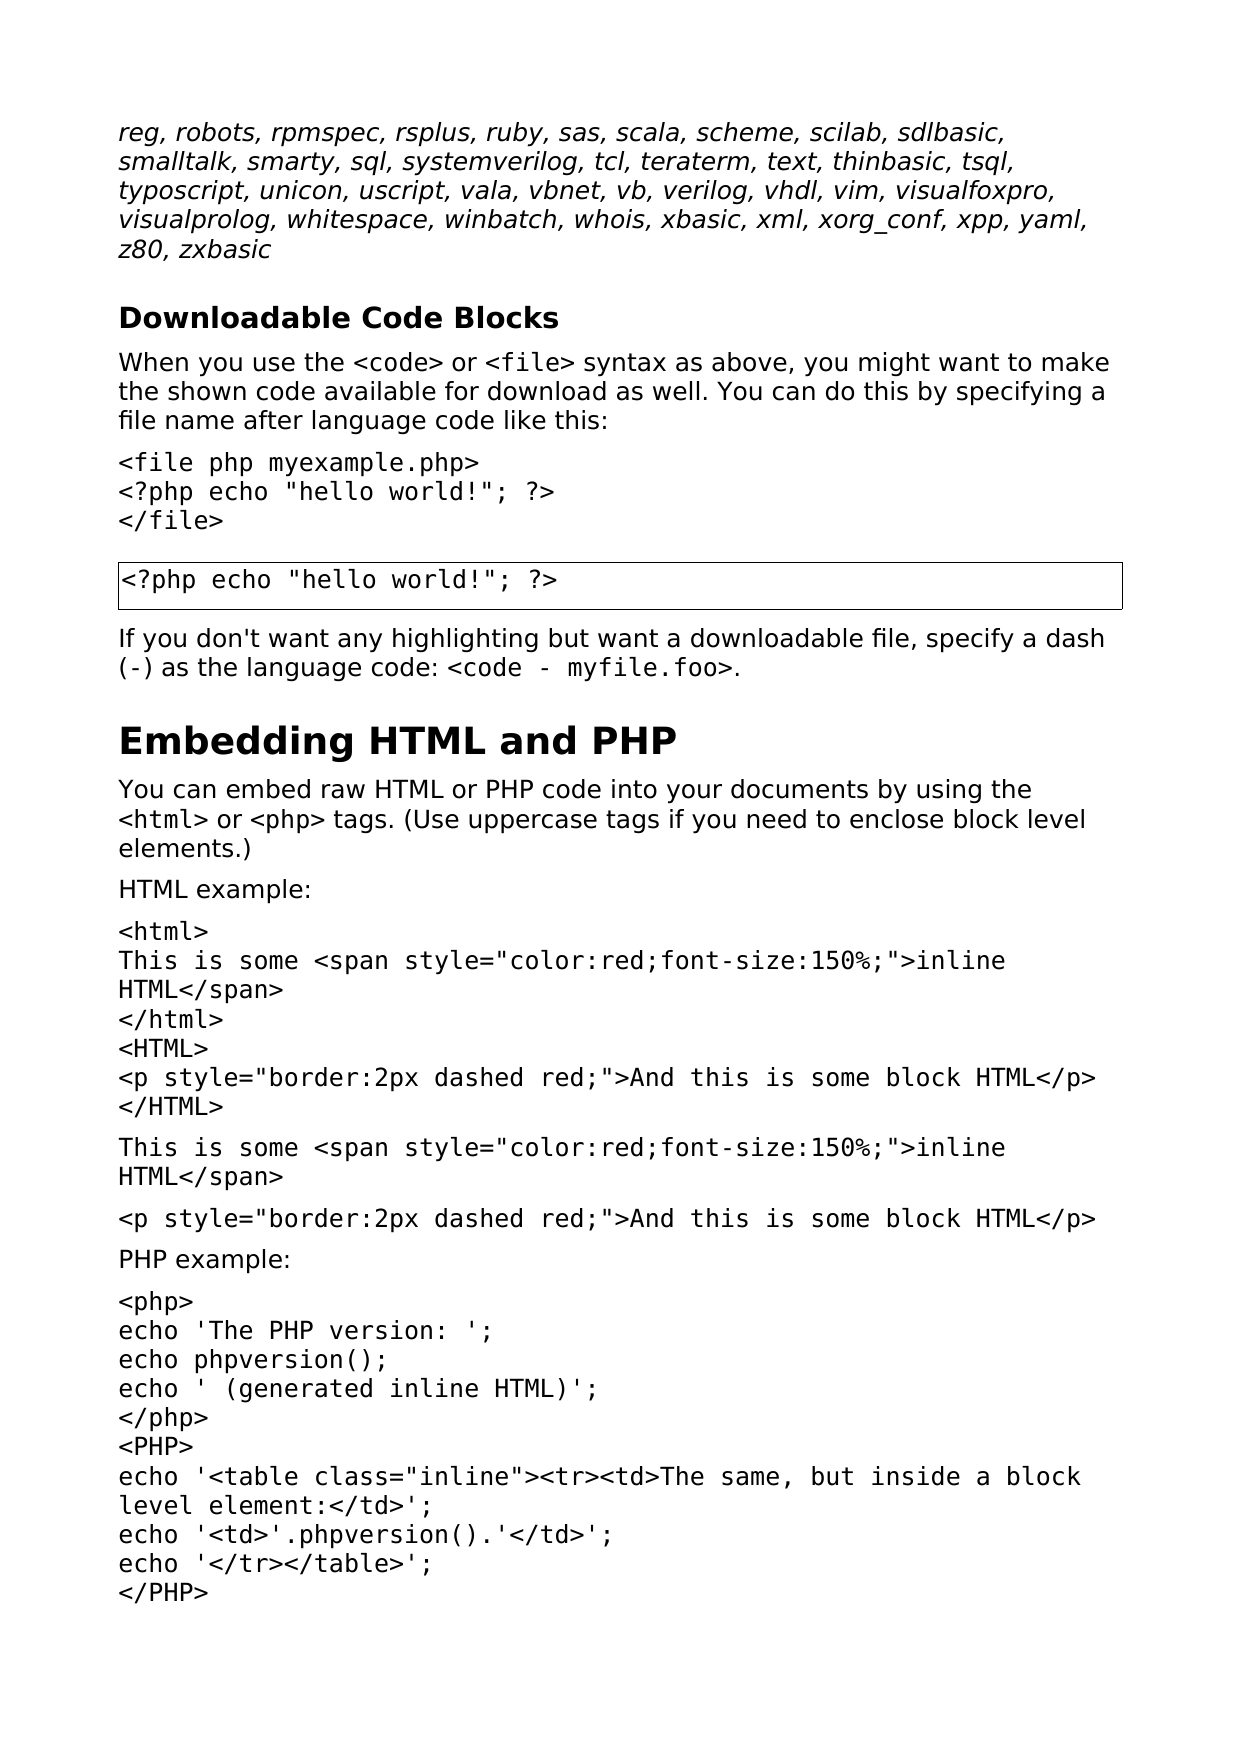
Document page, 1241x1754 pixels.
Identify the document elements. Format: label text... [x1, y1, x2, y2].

text When you use the <code> or <file> syntax as above, you might want to make the shown code available for download as well. You can do this by specifying a file name after language code like this: [118, 348, 1122, 435]
text <php> echo 'The PHP version: '; echo phpversion(); echo ' (generated inline HTML)'; </php> <PHP> echo '<table class="inline"><tr><td>The same, but inside a block level element:</td>'; echo '<td>'.phpversion().'</td>'; echo '</tr></table>'; </PHP> [118, 1287, 1122, 1608]
text <p style="border:2px dashed red;">And this is some block HTML</p> [118, 1204, 1122, 1233]
subtitle Embedding HTML and PHP [118, 719, 1122, 763]
table_header <?php echo "hello world!"; ?> [119, 563, 1122, 609]
subtitle Downloadable Code Blocks [118, 301, 1122, 335]
text HTML example: [118, 876, 1122, 905]
text <html> This is some <span style="color:red;font-size:150%;">inline HTML</span> </html> <HTML> <p style="border:2px dashed red;">And this is some block HTML</p> </HTML> [118, 917, 1122, 1122]
text <file php myexample.php> <?php echo "hello world!"; ?> </file> [118, 448, 1122, 535]
text If you don't want any highlighting but want a downloadable file, specify a dash (-) as the language code: <code - myfile.foo>. [118, 624, 1122, 682]
text This is some <span style="color:red;font-size:150%;">inline HTML</span> [118, 1133, 1122, 1192]
text reg, robots, rpmspec, rsplus, ruby, sas, scala, scheme, scilab, sdlbasic, smalltalk, smarty, sql, systemverilog, tcl, teraterm, text, thinbasic, tsql, typoscript, unicon, uscript, vala, vbnet, vb, verilog, vhdl, vim, visualfoxpro, visualprolog, whitespace, winbatch, whois, xbasic, xml, xorg_conf, xpp, yaml, z80, zxbasic [118, 118, 1122, 264]
text PHP example: [118, 1245, 1122, 1274]
text You can embed raw HTML or PHP code into your documents by using the <html> or <php> tags. (Use uppercase tags if you need to enclose block level elements.) [118, 776, 1122, 863]
